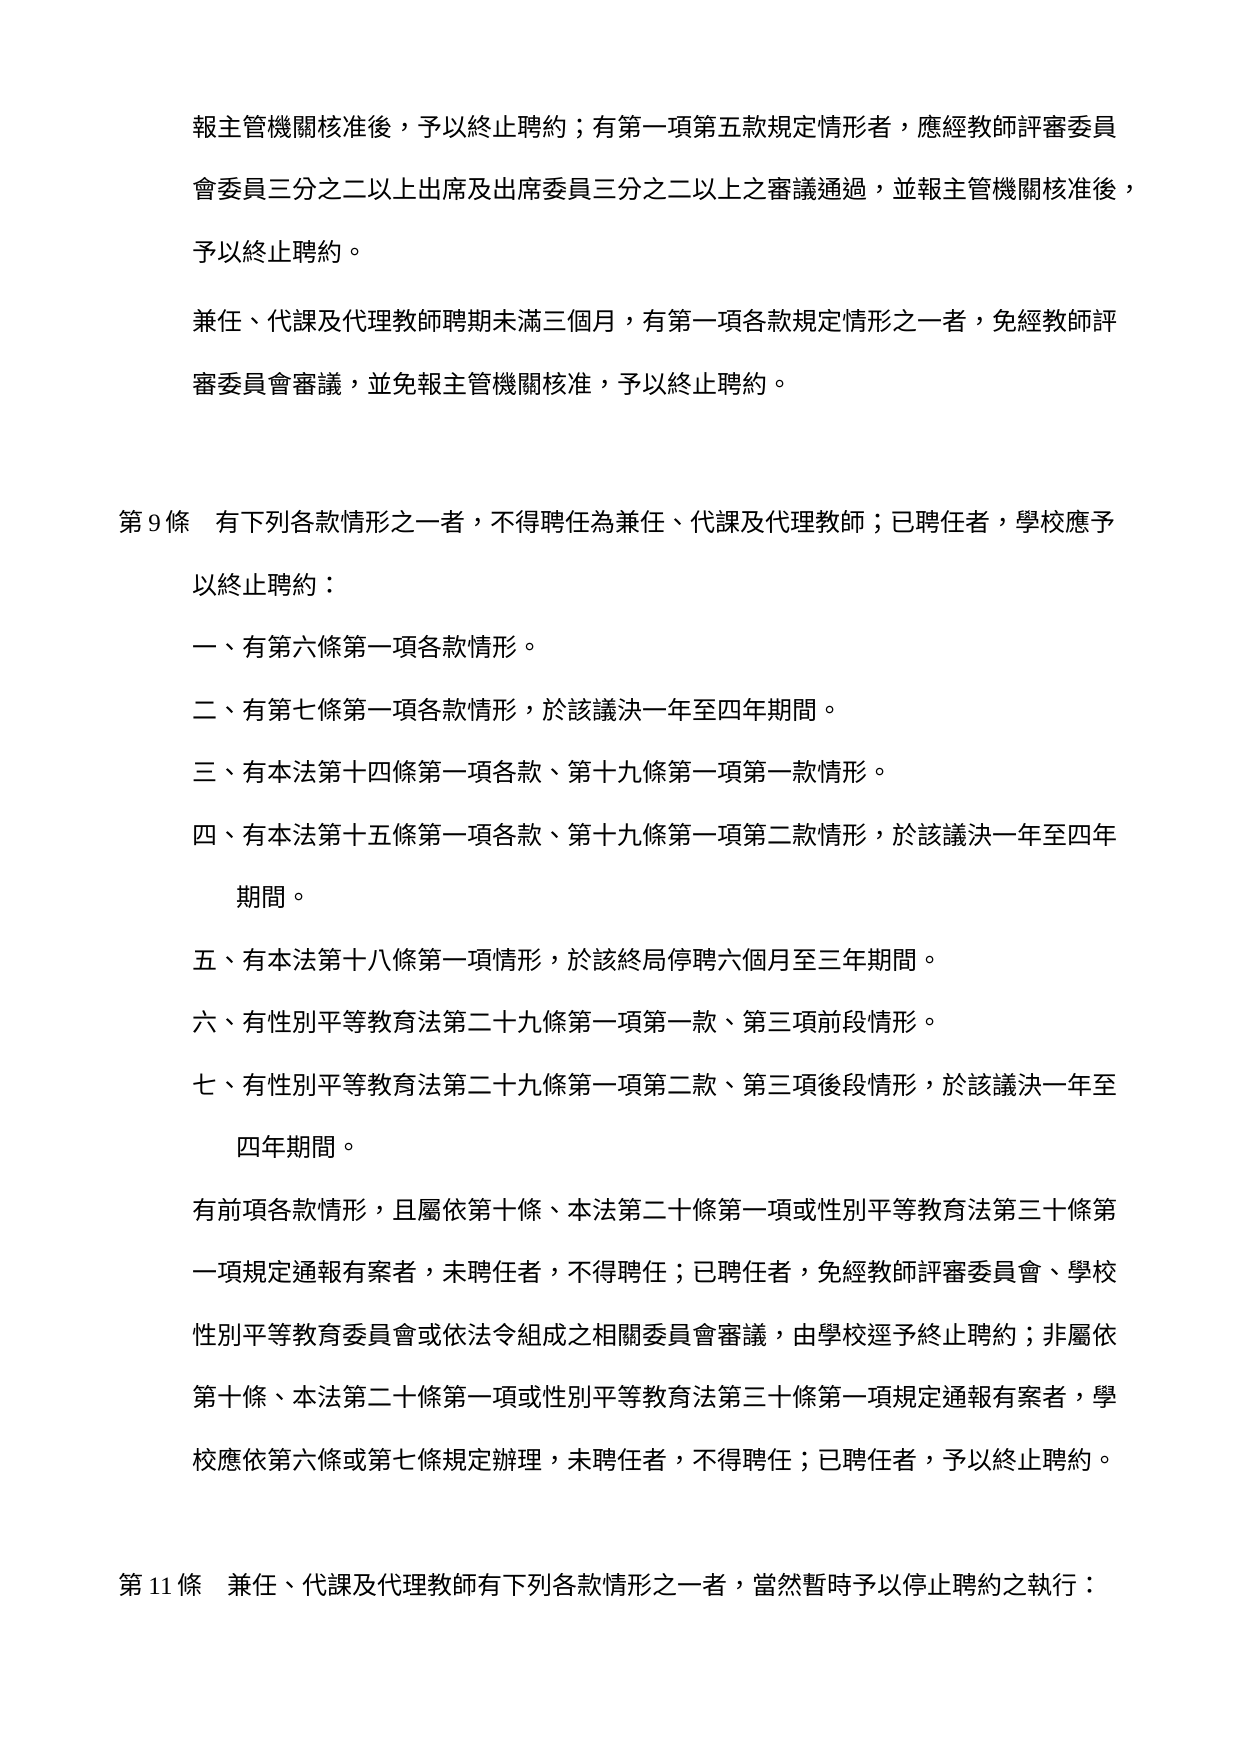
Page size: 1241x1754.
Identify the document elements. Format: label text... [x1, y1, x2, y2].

text 第11條 兼任、代課及代理教師有下列各款情形之一者，當然暫時予以停止聘約之執行： [118, 1542, 1122, 1604]
text 一、有第六條第一項各款情形。 [192, 604, 1122, 667]
text 兼任、代課及代理教師聘期未滿三個月，有第一項各款規定情形之一者，免經教師評審委員會審議，並免報主管機關核准，予以終止聘約。 [192, 278, 1122, 403]
text 三、有本法第十四條第一項各款、第十九條第一項第一款情形。 [192, 729, 1122, 792]
text 兼任、代課及代理教師聘期在三個月以上，有第一項第三款或第四款規定情形之一者，應經教師評審委員會委員三分之二以上出席及出席委員二分之一以上之審議通過，並報主管機關核准後，予以終止聘約；有第一項第五款規定情形者，應經教師評審委員會委員三分之二以上出席及出席委員三分之二以上之審議通過，並報主管機關核准後，予以終止聘約。 [192, 84, 1122, 271]
text 七、有性別平等教育法第二十九條第一項第二款、第三項後段情形，於該議決一年至四年期間。 [192, 1042, 1122, 1167]
text 第9條 有下列各款情形之一者，不得聘任為兼任、代課及代理教師；已聘任者，學校應予以終止聘約： [118, 479, 1122, 604]
text 五、有本法第十八條第一項情形，於該終局停聘六個月至三年期間。 [192, 917, 1122, 979]
text 有前項各款情形，且屬依第十條、本法第二十條第一項或性別平等教育法第三十條第一項規定通報有案者，未聘任者，不得聘任；已聘任者，免經教師評審委員會、學校性別平等教育委員會或依法令組成之相關委員會審議，由學校逕予終止聘約；非屬依第十條、本法第二十條第一項或性別平等教育法第三十條第一項規定通報有案者，學校應依第六條或第七條規定辦理，未聘任者，不得聘任；已聘任者，予以終止聘約。 [192, 1167, 1122, 1479]
text 六、有性別平等教育法第二十九條第一項第一款、第三項前段情形。 [192, 979, 1122, 1042]
text 四、有本法第十五條第一項各款、第十九條第一項第二款情形，於該議決一年至四年期間。 [192, 792, 1122, 917]
text 二、有第七條第一項各款情形，於該議決一年至四年期間。 [192, 667, 1122, 729]
